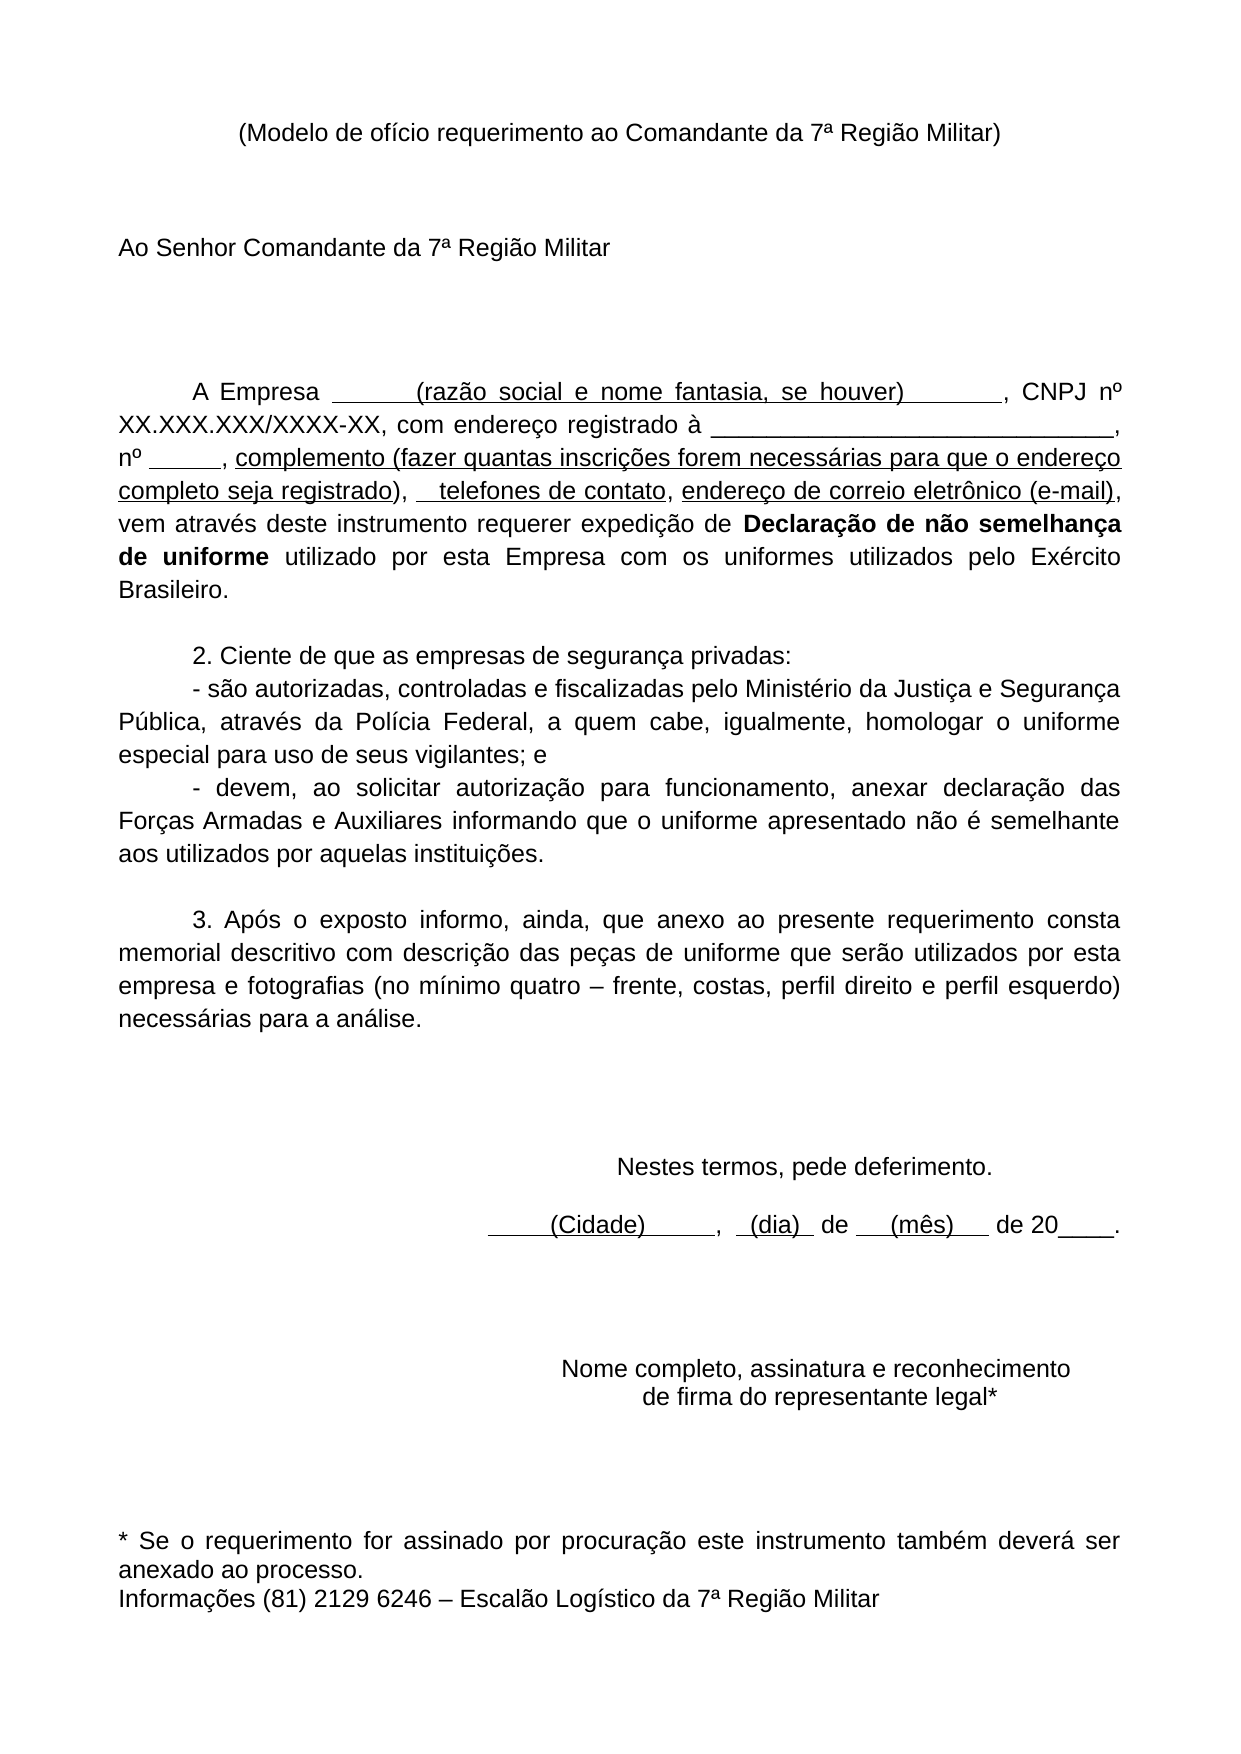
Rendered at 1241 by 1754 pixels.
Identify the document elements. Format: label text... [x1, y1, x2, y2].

text Informações (81) 2129 6246 – Escalão Logístico da 7ª Região Militar [118, 1583, 1122, 1612]
text Nestes termos, pede deferimento. [118, 1152, 1122, 1181]
text de firma do representante legal* [118, 1382, 1122, 1411]
text 2. Ciente de que as empresas de segurança privadas: [118, 641, 1122, 670]
text - devem, ao solicitar autorização para funcionamento, anexar declaração das Forças Armadas e Auxiliares informando que o uniforme apresentado não é semelhante aos utilizados por aquelas instituições. [118, 773, 1122, 868]
text * Se o requerimento for assinado por procuração este instrumento também deverá ser anexado ao processo. [118, 1526, 1122, 1583]
text (Cidade) , (dia) de (mês) de 20____. [118, 1210, 1122, 1238]
text A Empresa (razão social e nome fantasia, se houver) , CNPJ nº XX.XXX.XXX/XXXX-XX, com endereço registrado à _____________________________, nº , complemento (fazer quantas inscrições forem necessárias para que o endereço completo seja registrado), telefones de contato, endereço de correio eletrônico (e-mail), vem através deste instrumento requerer expedição de Declaração de não semelhança de uniforme utilizado por esta Empresa com os uniformes utilizados pelo Exército Brasileiro. [118, 377, 1122, 604]
text Nome completo, assinatura e reconhecimento [118, 1353, 1122, 1382]
text - são autorizadas, controladas e fiscalizadas pelo Ministério da Justiça e Segurança Pública, através da Polícia Federal, a quem cabe, igualmente, homologar o uniforme especial para uso de seus vigilantes; e [118, 674, 1122, 769]
text (Modelo de ofício requerimento ao Comandante da 7ª Região Militar) [118, 118, 1122, 147]
text 3. Após o exposto informo, ainda, que anexo ao presente requerimento consta memorial descritivo com descrição das peças de uniforme que serão utilizados por esta empresa e fotografias (no mínimo quatro – frente, costas, perfil direito e perfil esquerdo) necessárias para a análise. [118, 905, 1122, 1033]
text Ao Senhor Comandante da 7ª Região Militar [118, 233, 1122, 262]
